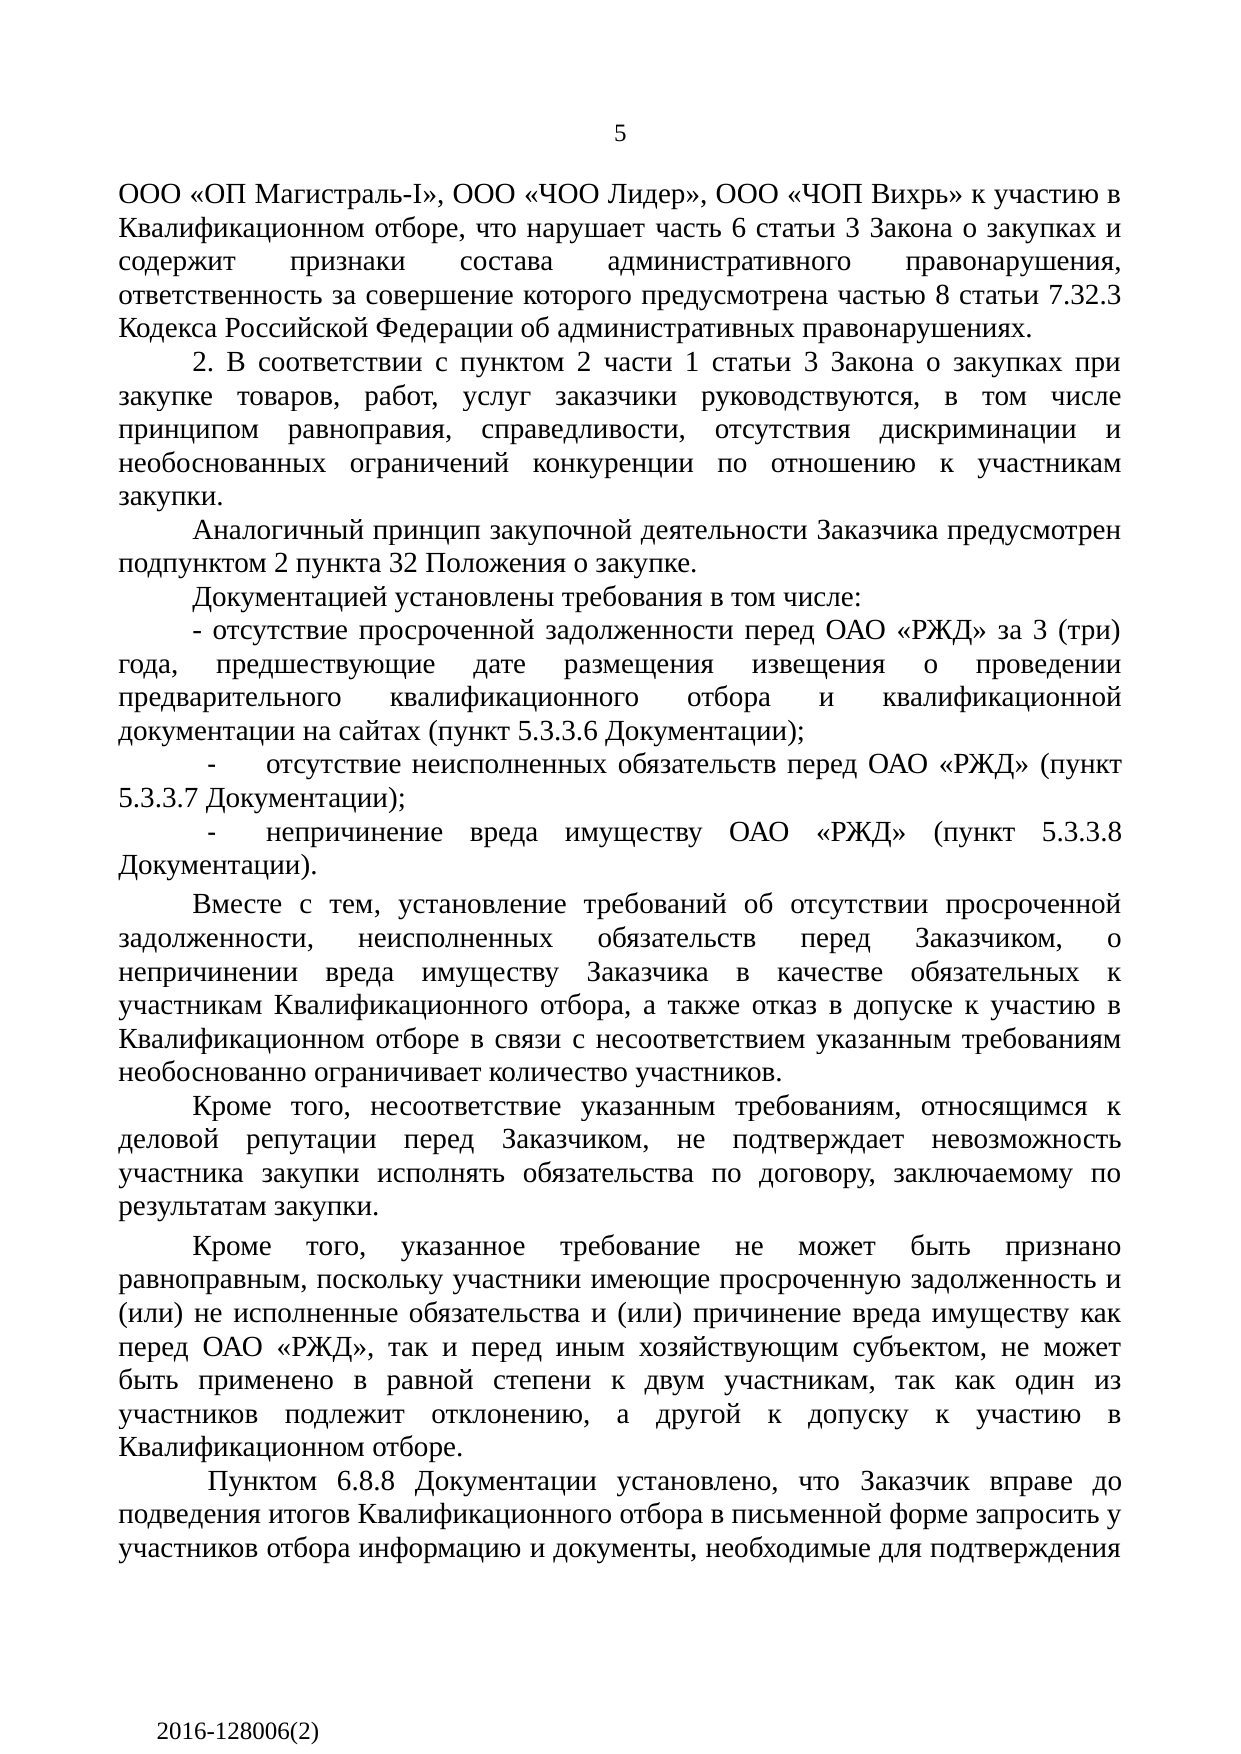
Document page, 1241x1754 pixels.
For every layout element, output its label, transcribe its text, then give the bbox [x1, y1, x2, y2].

text Аналогичный принцип закупочной деятельности Заказчика предусмотрен подпунктом 2 пункта 32 Положения о закупке. [118, 512, 1122, 579]
text Документацией установлены требования в том числе: - отсутствие просроченной задолженности перед ОАО «РЖД» за 3 (три) года, предшествующие дате размещения извещения о проведении предварительного квалификационного отбора и квалификационной документации на сайтах (пункт 5.3.3.6 Документации); [118, 579, 1122, 747]
text ООО «ОП Магистраль-I», ООО «ЧОО Лидер», ООО «ЧОП Вихрь» к участию в Квалификационном отборе, что нарушает часть 6 статьи 3 Закона о закупках и содержит признаки состава административного правонарушения, ответственность за совершение которого предусмотрена частью 8 статьи 7.32.3 Кодекса Российской Федерации об административных правонарушениях. [118, 176, 1122, 344]
text Пунктом 6.8.8 Документации установлено, что Заказчик вправе до подведения итогов Квалификационного отбора в письменной форме запросить у участников отбора информацию и документы, необходимые для подтверждения [118, 1463, 1122, 1563]
text 2. В соответствии с пунктом 2 части 1 статьи 3 Закона о закупках при закупке товаров, работ, услуг заказчики руководствуются, в том числе принципом равноправия, справедливости, отсутствия дискриминации и необоснованных ограничений конкуренции по отношению к участникам закупки. [118, 344, 1122, 512]
text Кроме того, указанное требование не может быть признано равноправным, поскольку участники имеющие просроченную задолженность и (или) не исполненные обязательства и (или) причинение вреда имуществу как перед ОАО «РЖД», так и перед иным хозяйствующим субъектом, не может быть применено в равной степени к двум участникам, так как один из участников подлежит отклонению, а другой к допуску к участию в Квалификационном отборе. [118, 1228, 1122, 1463]
list отсутствие неисполненных обязательств перед ОАО «РЖД» (пункт 5.3.3.7 Документации); [118, 747, 1122, 814]
list непричинение вреда имуществу ОАО «РЖД» (пункт 5.3.3.8 Документации). [118, 814, 1122, 881]
text Вместе с тем, установление требований об отсутствии просроченной задолженности, неисполненных обязательств перед Заказчиком, о непричинении вреда имуществу Заказчика в качестве обязательных к участникам Квалификационного отбора, а также отказ в допуске к участию в Квалификационном отборе в связи с несоответствием указанным требованиям необоснованно ограничивает количество участников. Кроме того, несоответствие указанным требованиям, относящимся к деловой репутации перед Заказчиком, не подтверждает невозможность участника закупки исполнять обязательства по договору, заключаемому по результатам закупки. [118, 887, 1122, 1222]
